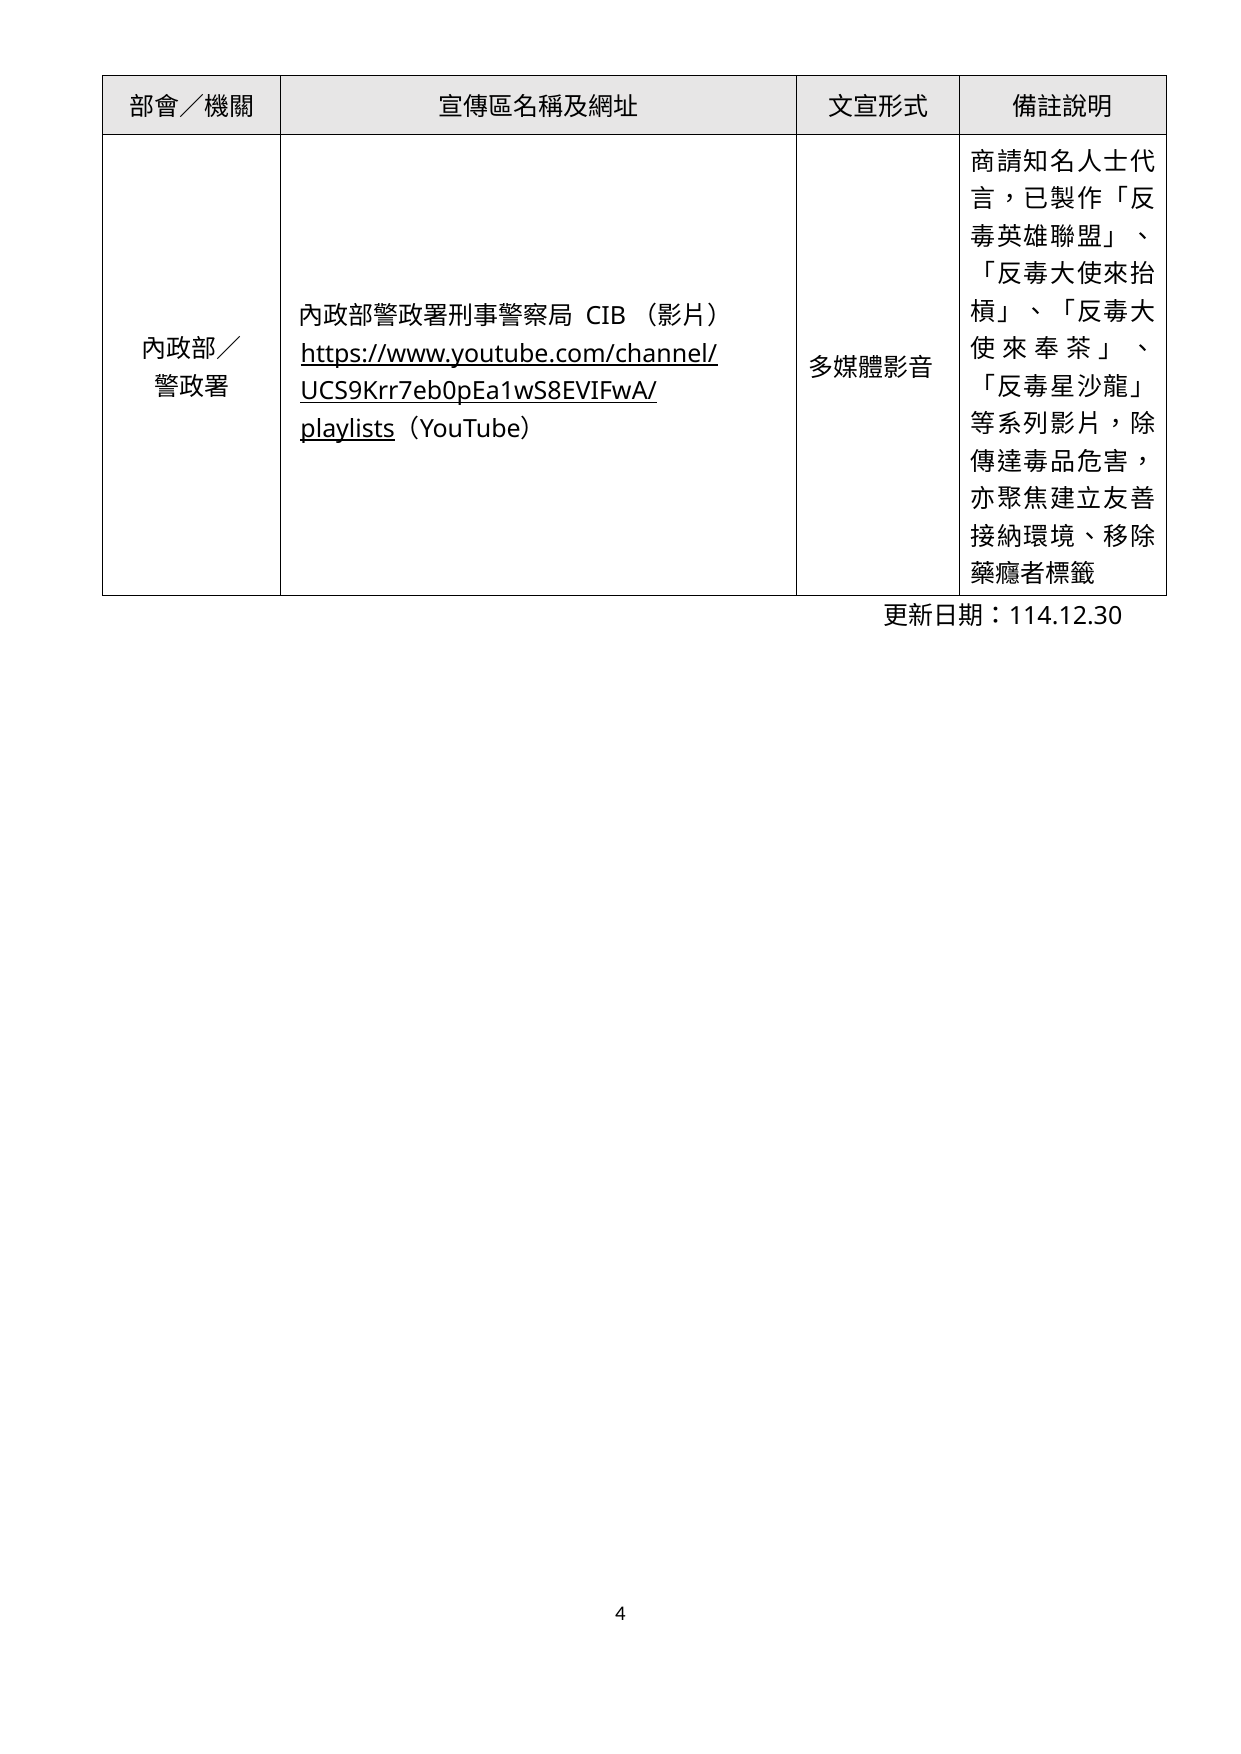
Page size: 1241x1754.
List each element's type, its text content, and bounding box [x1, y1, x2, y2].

text 更新日期：114.12.30 [118, 596, 1122, 632]
table_cell 多媒體影音 [797, 135, 959, 595]
table_cell 商請知名人士代言，已製作「反毒英雄聯盟」、「反毒大使來抬槓」、「反毒大使來奉茶」、「反毒星沙龍」等系列影片，除傳達毒品危害，亦聚焦建立友善接納環境、移除藥癮者標籤 [960, 135, 1166, 595]
table_header 備註說明 [960, 76, 1166, 134]
table_cell 內政部／ 警政署 [103, 135, 280, 595]
table_header 部會／機關 [103, 76, 280, 134]
table_cell 內政部警政署刑事警察局 CIB （影片） https://www.youtube.com/channel/UCS9Krr7eb0pEa1wS8EVIFwA/playlists（YouTube） [281, 135, 796, 595]
table_header 宣傳區名稱及網址 [281, 76, 796, 134]
table_header 文宣形式 [797, 76, 959, 134]
